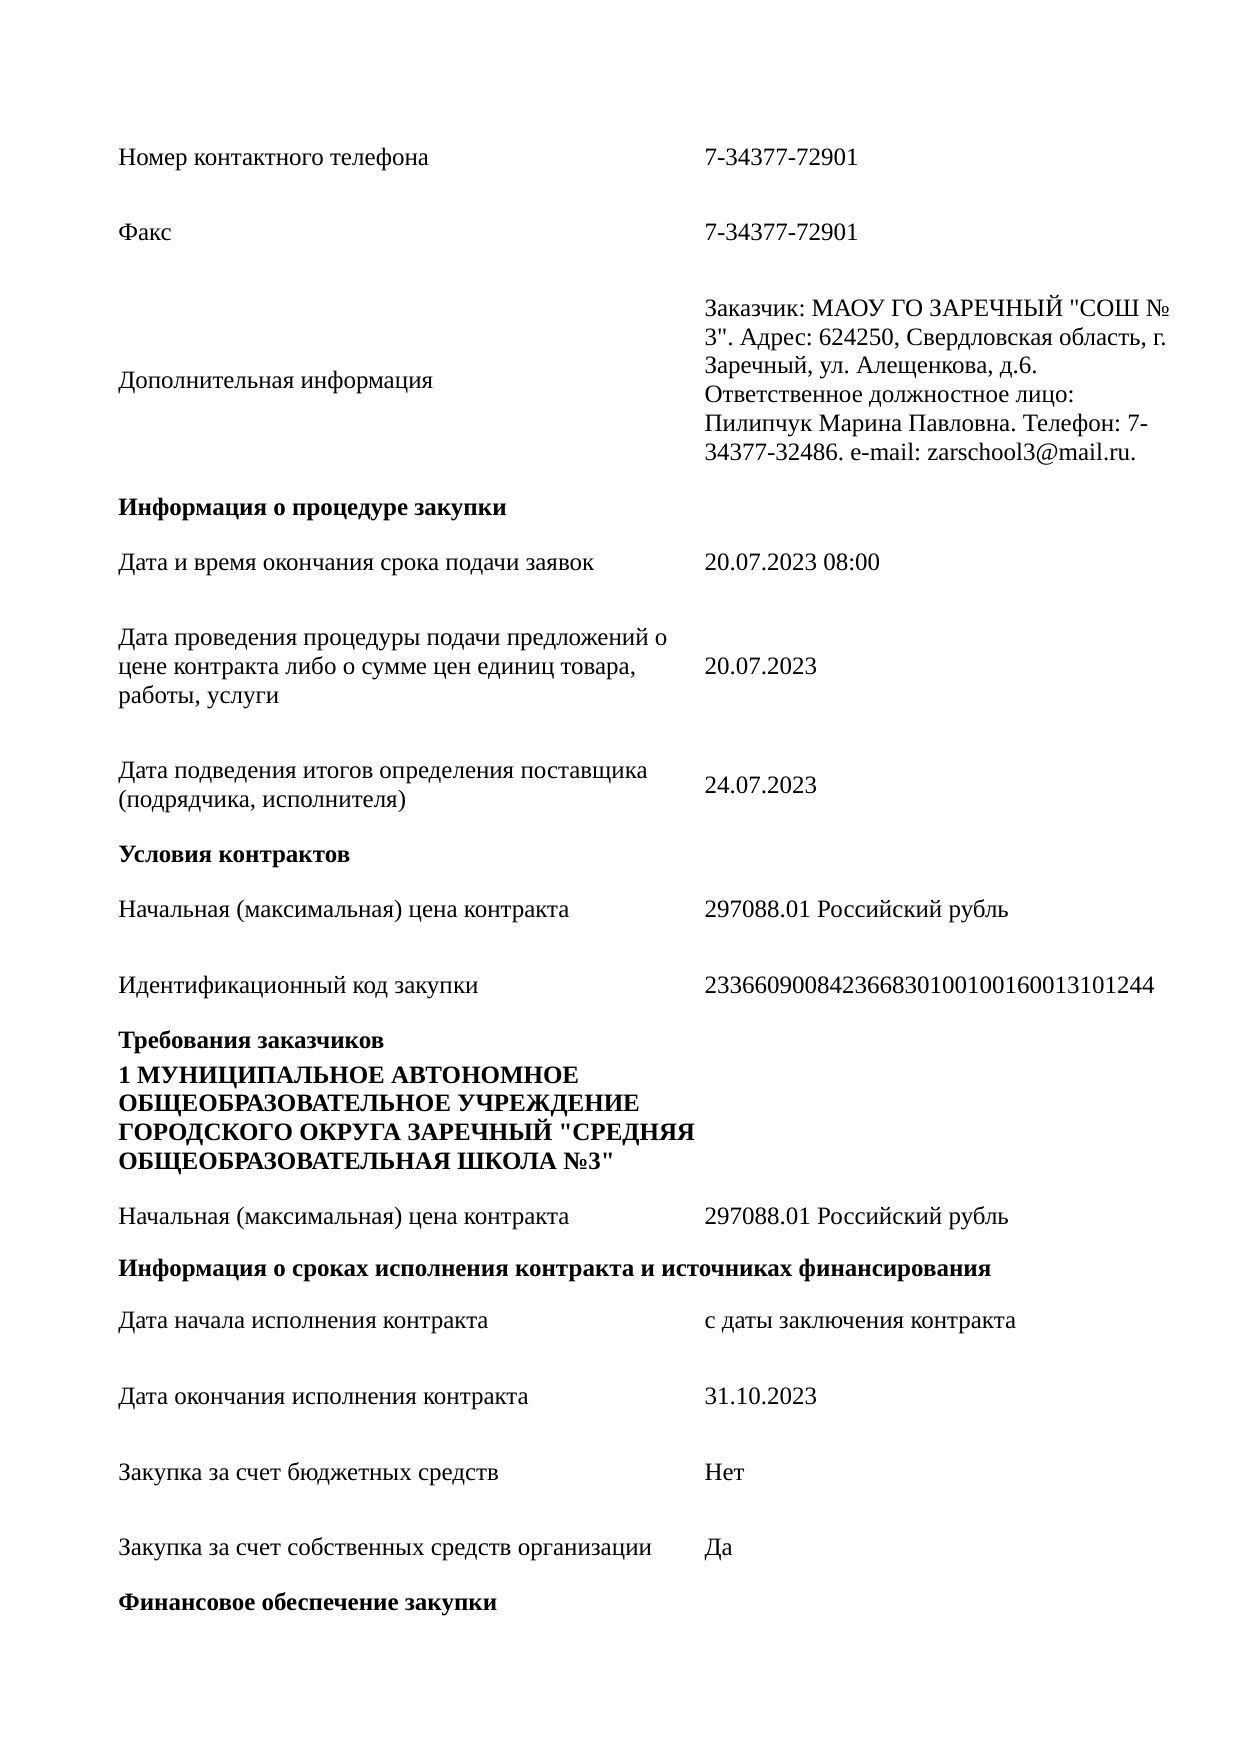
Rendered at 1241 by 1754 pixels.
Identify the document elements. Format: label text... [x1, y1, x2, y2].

table_cell 7-34377-72901 [704, 118, 1170, 194]
table_cell Дата проведения процедуры подачи предложений о цене контракта либо о сумме цен единиц товара, работы, услуги [118, 599, 704, 732]
table_cell Дата подведения итогов определения поставщика (подрядчика, исполнителя) [118, 732, 704, 836]
table_cell [704, 489, 1170, 523]
table_cell Номер контактного телефона [118, 118, 704, 194]
table_cell [704, 836, 1170, 871]
table_cell Информация о процедуре закупки [118, 489, 704, 523]
table_cell 20.07.2023 08:00 [704, 523, 1170, 599]
table_cell Дата окончания исполнения контракта [118, 1358, 704, 1433]
table_cell с даты заключения контракта [704, 1282, 1170, 1358]
table_cell 24.07.2023 [704, 732, 1170, 836]
table_cell Дата и время окончания срока подачи заявок [118, 523, 704, 599]
table_cell Закупка за счет собственных средств организации [118, 1509, 704, 1584]
table_cell [704, 1585, 1170, 1619]
table_cell [704, 1022, 1170, 1057]
table_cell Закупка за счет бюджетных средств [118, 1433, 704, 1509]
table_cell Идентификационный код закупки [118, 947, 704, 1022]
table_cell Заказчик: МАОУ ГО ЗАРЕЧНЫЙ "СОШ № 3". Адрес: 624250, Свердловская область, г. Заречный, ул. Алещенкова, д.6. Ответственное должностное лицо: Пилипчук Марина Павловна. Телефон: 7-34377-32486. e-mail: zarschool3@mail.ru. [704, 269, 1170, 489]
table_cell 233660900842366830100100160013101244 [704, 947, 1170, 1022]
table_cell Да [704, 1509, 1170, 1584]
table_cell 7-34377-72901 [704, 194, 1170, 269]
table_cell Начальная (максимальная) цена контракта [118, 1178, 704, 1253]
table_cell Финансовое обеспечение закупки [118, 1585, 704, 1619]
table_cell 1 МУНИЦИПАЛЬНОЕ АВТОНОМНОЕ ОБЩЕОБРАЗОВАТЕЛЬНОЕ УЧРЕЖДЕНИЕ ГОРОДСКОГО ОКРУГА ЗАРЕЧНЫЙ "СРЕДНЯЯ ОБЩЕОБРАЗОВАТЕЛЬНАЯ ШКОЛА №3" [118, 1057, 704, 1178]
table_cell Дополнительная информация [118, 269, 704, 489]
table_cell Начальная (максимальная) цена контракта [118, 871, 704, 947]
table_cell Условия контрактов [118, 836, 704, 871]
table_cell 20.07.2023 [704, 599, 1170, 732]
table_cell 297088.01 Российский рубль [704, 1178, 1170, 1253]
table_cell Дата начала исполнения контракта [118, 1282, 704, 1358]
table_cell Нет [704, 1433, 1170, 1509]
table_cell Факс [118, 194, 704, 269]
table_cell Информация о сроках исполнения контракта и источниках финансирования [118, 1253, 1170, 1282]
table_cell [704, 1057, 1170, 1178]
table_cell 31.10.2023 [704, 1358, 1170, 1433]
table_cell 297088.01 Российский рубль [704, 871, 1170, 947]
table_cell Требования заказчиков [118, 1022, 704, 1057]
